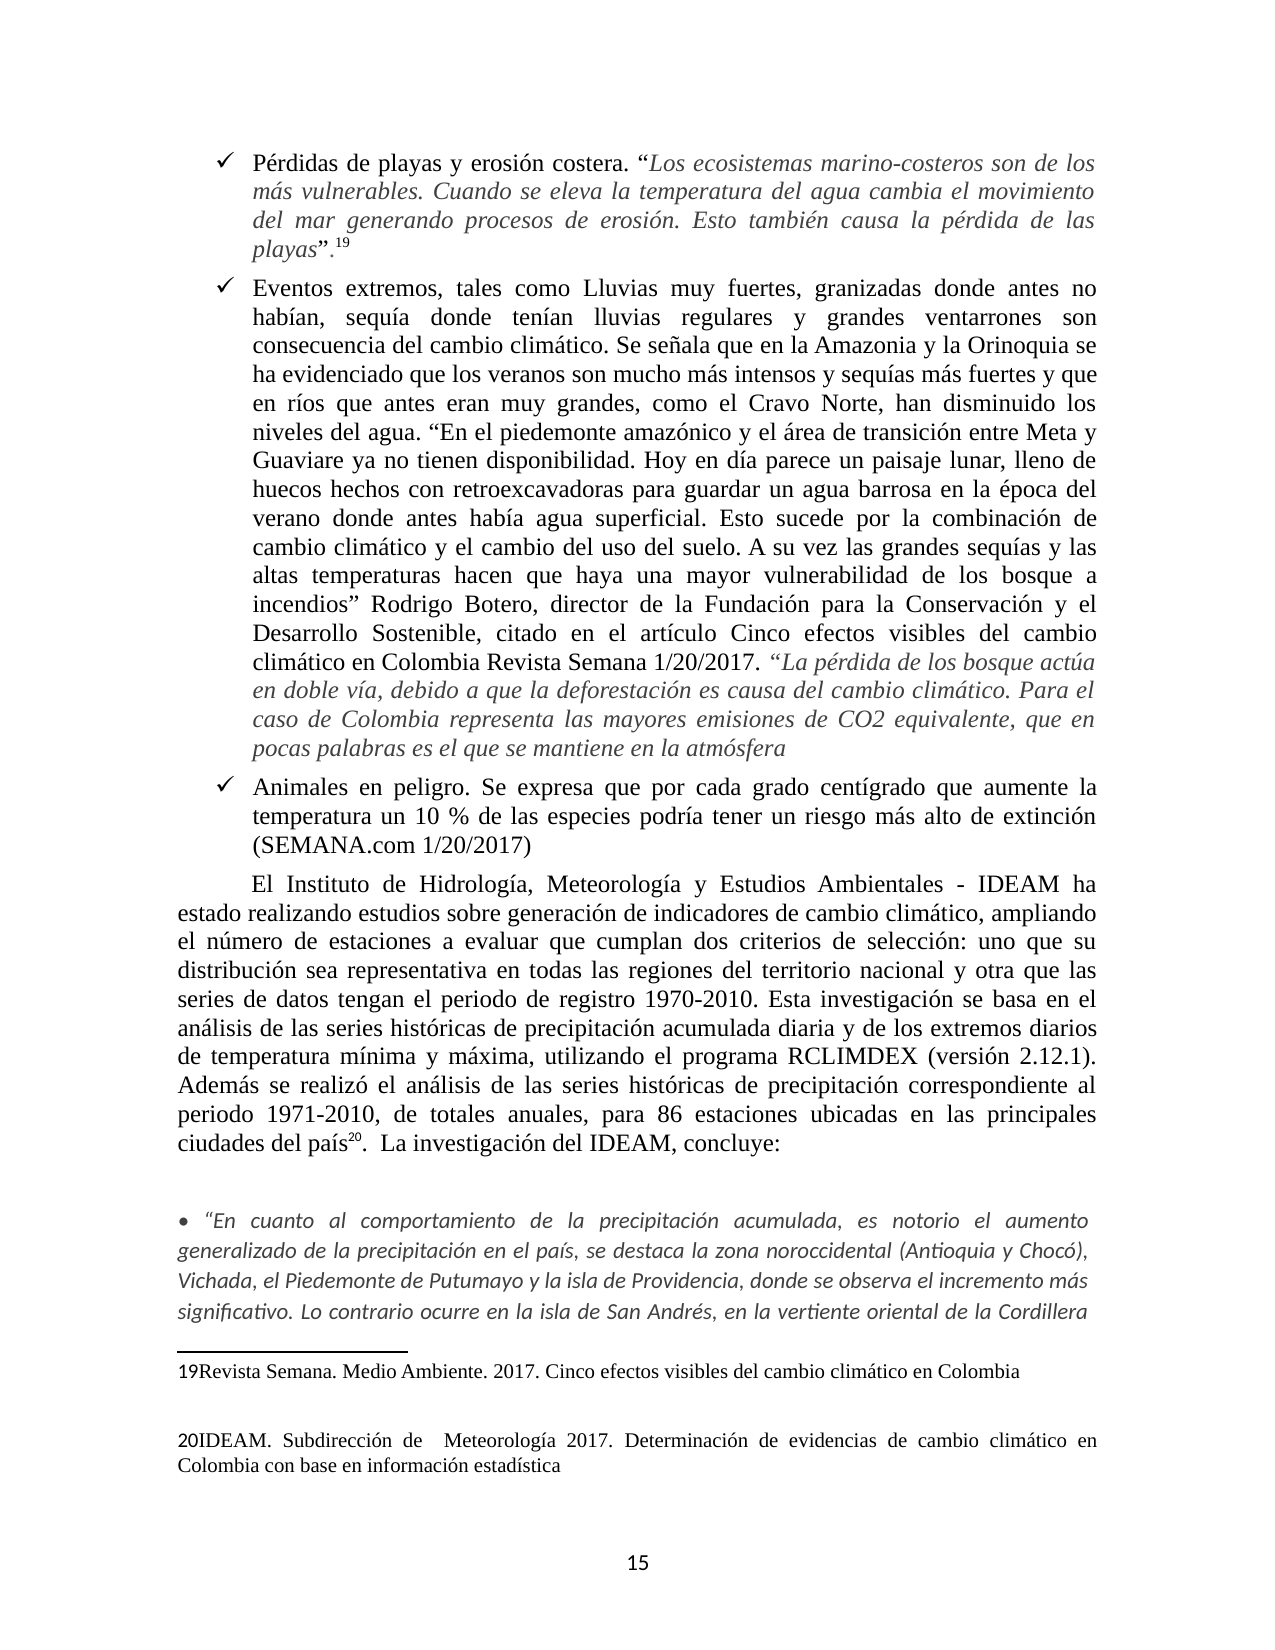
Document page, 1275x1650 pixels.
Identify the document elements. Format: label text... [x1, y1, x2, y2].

list Pérdidas de playas y erosión costera. “Los ecosistemas marino-costeros son de los más vulnerables. Cuando se eleva la temperatura del agua cambia el movimiento del mar generando procesos de erosión. Esto también causa la pérdida de las playas”. [215, 148, 1098, 263]
text • “En cuanto al comportamiento de la precipitación acumulada, es notorio el aumento generalizado de la precipitación en el país, se destaca la zona noroccidental (Antioquia y Chocó), Vichada, el Piedemonte de Putumayo y la isla de Providencia, donde se observa el incremento más significativo. Lo contrario ocurre en la isla de San Andrés, en la vertiente oriental de la Cordillera [177, 1206, 1093, 1325]
text El Instituto de Hidrología, Meteorología y Estudios Ambientales - IDEAM ha estado realizando estudios sobre generación de indicadores de cambio climático, ampliando el número de estaciones a evaluar que cumplan dos criterios de selección: uno que su distribución sea representativa en todas las regiones del territorio nacional y otra que las series de datos tengan el periodo de registro 1970-2010. Esta investigación se basa en el análisis de las series históricas de precipitación acumulada diaria y de los extremos diarios de temperatura mínima y máxima, utilizando el programa RCLIMDEX (versión 2.12.1). Además se realizó el análisis de las series históricas de precipitación correspondiente al periodo 1971-2010, de totales anuales, para 86 estaciones ubicadas en las principales ciudades del país. La investigación del IDEAM, concluye: [177, 869, 1098, 1157]
list Revista Semana. Medio Ambiente. 2017. Cinco efectos visibles del cambio climático en Colombia [177, 1358, 1098, 1383]
text IDEAM. Subdirección de Meteorología 2017. Determinación de evidencias de cambio climático en Colombia con base en información estadística [177, 1427, 1098, 1477]
list Eventos extremos, tales como Lluvias muy fuertes, granizadas donde antes no habían, sequía donde tenían lluvias regulares y grandes ventarrones son consecuencia del cambio climático. Se señala que en la Amazonia y la Orinoquia se ha evidenciado que los veranos son mucho más intensos y sequías más fuertes y que en ríos que antes eran muy grandes, como el Cravo Norte, han disminuido los niveles del agua. “En el piedemonte amazónico y el área de transición entre Meta y Guaviare ya no tienen disponibilidad. Hoy en día parece un paisaje lunar, lleno de huecos hechos con retroexcavadoras para guardar un agua barrosa en la época del verano donde antes había agua superficial. Esto sucede por la combinación de cambio climático y el cambio del uso del suelo. A su vez las grandes sequías y las altas temperaturas hacen que haya una mayor vulnerabilidad de los bosque a incendios” Rodrigo Botero, director de la Fundación para la Conservación y el Desarrollo Sostenible, citado en el artículo Cinco efectos visibles del cambio climático en Colombia Revista Semana 1/20/2017. “La pérdida de los bosque actúa en doble vía, debido a que la deforestación es causa del cambio climático. Para el caso de Colombia representa las mayores emisiones de CO2 equivalente, que en pocas palabras es el que se mantiene en la atmósfera [215, 273, 1098, 762]
list Animales en peligro. Se expresa que por cada grado centígrado que aumente la temperatura un 10 % de las especies podría tener un riesgo más alto de extinción (SEMANA.com 1/20/2017) [215, 772, 1098, 858]
